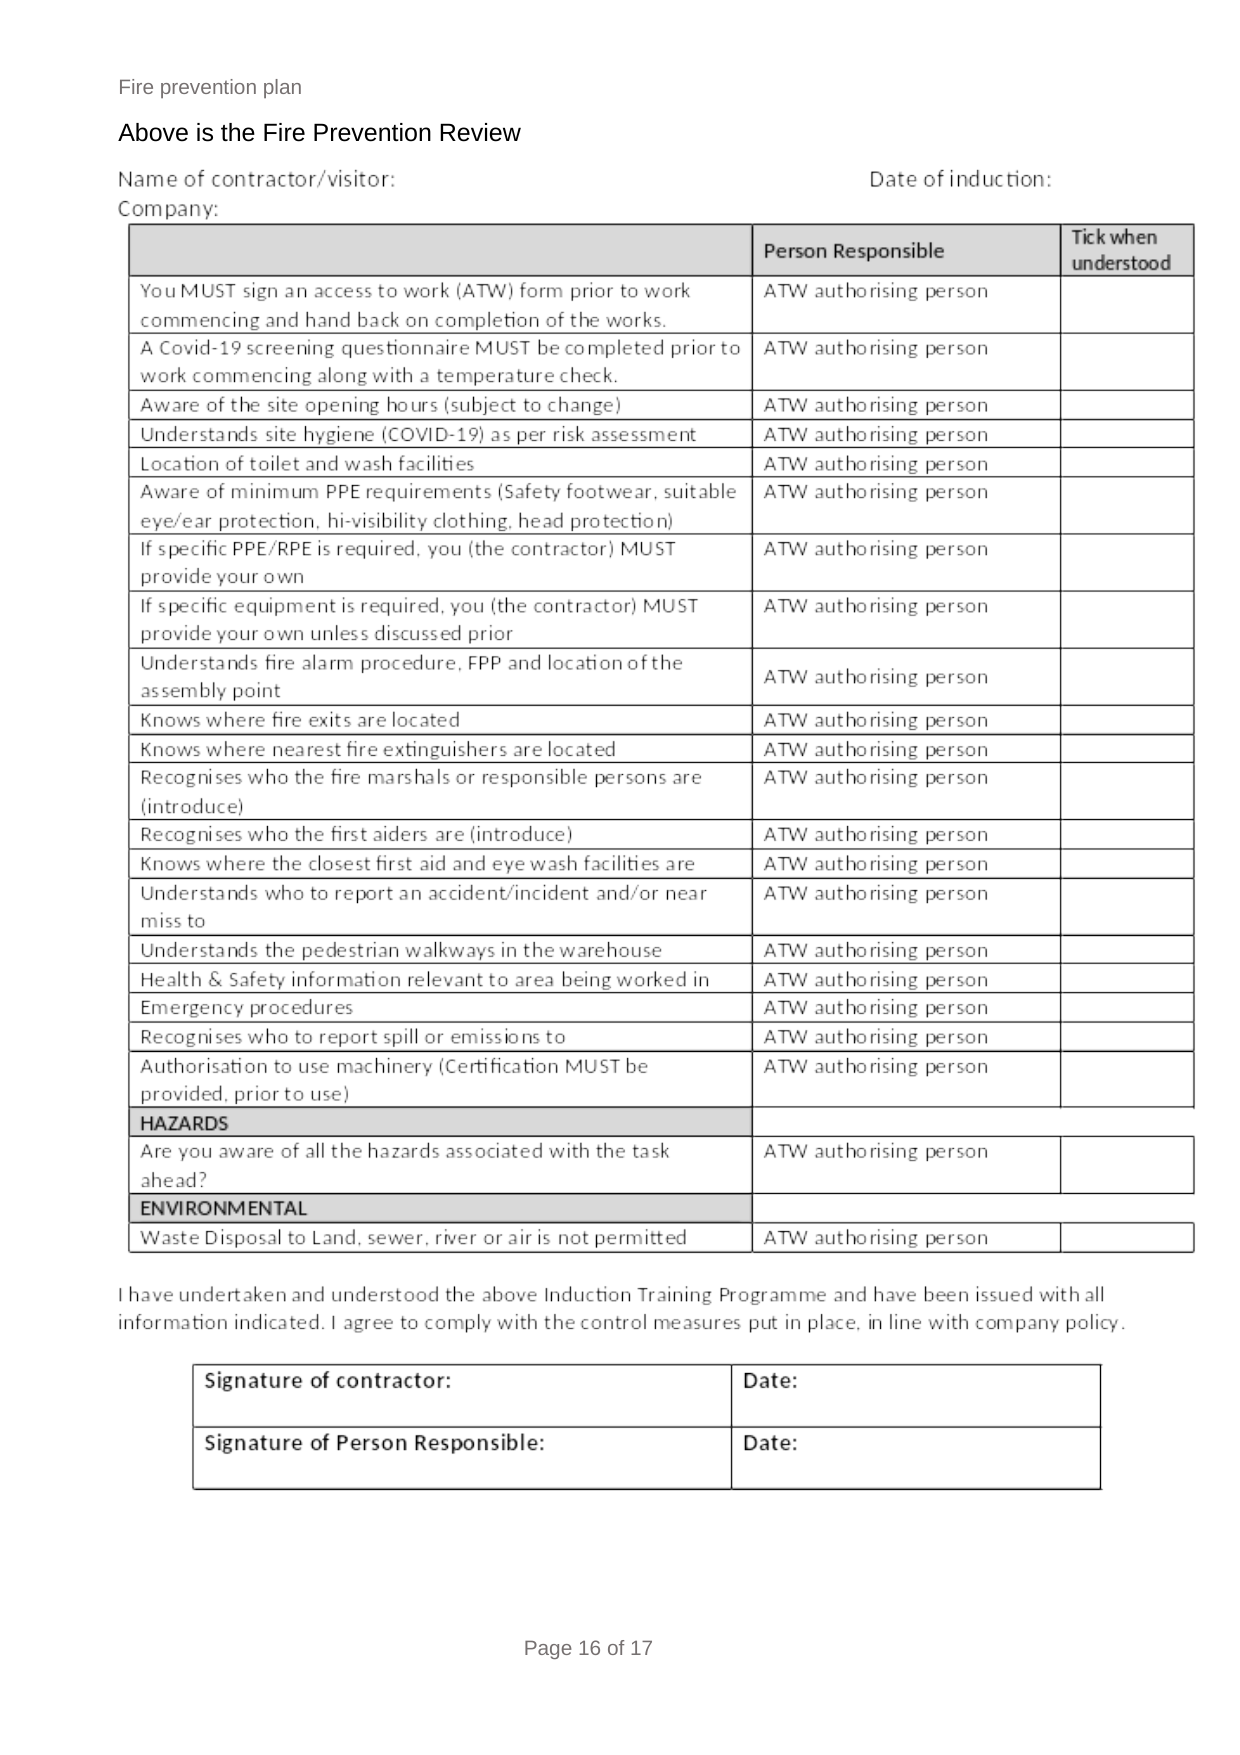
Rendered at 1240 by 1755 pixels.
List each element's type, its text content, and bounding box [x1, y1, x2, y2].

text Above is the Fire Prevention Review [118, 118, 1121, 147]
